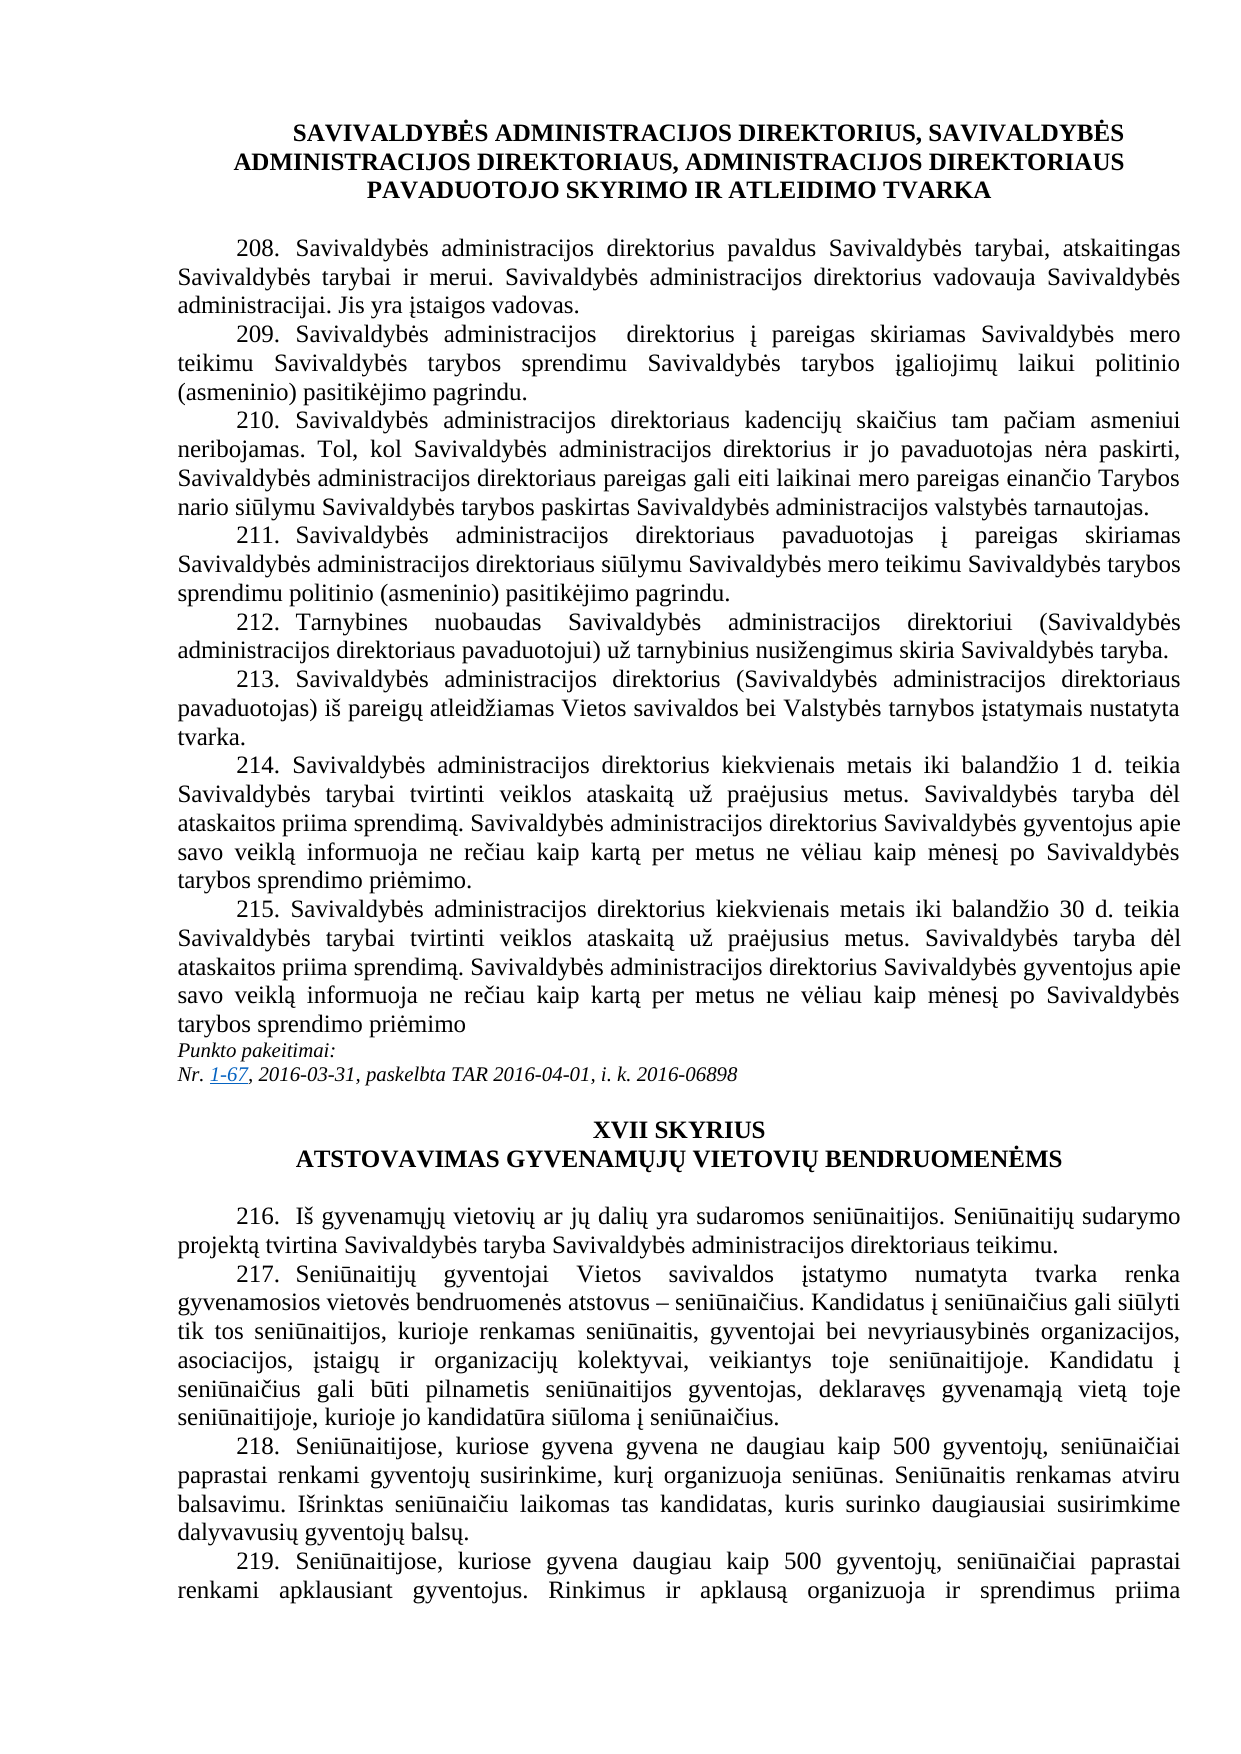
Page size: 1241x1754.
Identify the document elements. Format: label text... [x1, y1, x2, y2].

text Nr. 1-67, 2016-03-31, paskelbta TAR 2016-04-01, i. k. 2016-06898 [177, 1062, 1181, 1086]
text SAVIVALDYBĖS ADMINISTRACIJOS DIREKTORIUS, SAVIVALDYBĖS ADMINISTRACIJOS DIREKTORIAUS, ADMINISTRACIJOS DIREKTORIAUS PAVADUOTOJO SKYRIMO IR ATLEIDIMO TVARKA [177, 118, 1181, 204]
text XVII SKYRIUS [177, 1115, 1181, 1144]
text 219. Seniūnaitijose, kuriose gyvena daugiau kaip 500 gyventojų, seniūnaičiai paprastai renkami apklausiant gyventojus. Rinkimus ir apklausą organizuoja ir sprendimus priima [177, 1546, 1181, 1604]
text ATSTOVAVIMAS GYVENAMŲJŲ VIETOVIŲ BENDRUOMENĖMS [177, 1144, 1181, 1172]
text 211. Savivaldybės administracijos direktoriaus pavaduotojas į pareigas skiriamas Savivaldybės administracijos direktoriaus siūlymu Savivaldybės mero teikimu Savivaldybės tarybos sprendimu politinio (asmeninio) pasitikėjimo pagrindu. [177, 521, 1181, 607]
text 209. Savivaldybės administracijos direktorius į pareigas skiriamas Savivaldybės mero teikimu Savivaldybės tarybos sprendimu Savivaldybės tarybos įgaliojimų laikui politinio (asmeninio) pasitikėjimo pagrindu. [177, 319, 1181, 406]
text 213. Savivaldybės administracijos direktorius (Savivaldybės administracijos direktoriaus pavaduotojas) iš pareigų atleidžiamas Vietos savivaldos bei Valstybės tarnybos įstatymais nustatyta tvarka. [177, 664, 1181, 751]
text 214. Savivaldybės administracijos direktorius kiekvienais metais iki balandžio 1 d. teikia Savivaldybės tarybai tvirtinti veiklos ataskaitą už praėjusius metus. Savivaldybės taryba dėl ataskaitos priima sprendimą. Savivaldybės administracijos direktorius Savivaldybės gyventojus apie savo veiklą informuoja ne rečiau kaip kartą per metus ne vėliau kaip mėnesį po Savivaldybės tarybos sprendimo priėmimo. [177, 751, 1181, 894]
text 216. Iš gyvenamųjų vietovių ar jų dalių yra sudaromos seniūnaitijos. Seniūnaitijų sudarymo projektą tvirtina Savivaldybės taryba Savivaldybės administracijos direktoriaus teikimu. [177, 1201, 1181, 1259]
text 215. Savivaldybės administracijos direktorius kiekvienais metais iki balandžio 30 d. teikia Savivaldybės tarybai tvirtinti veiklos ataskaitą už praėjusius metus. Savivaldybės taryba dėl ataskaitos priima sprendimą. Savivaldybės administracijos direktorius Savivaldybės gyventojus apie savo veiklą informuoja ne rečiau kaip kartą per metus ne vėliau kaip mėnesį po Savivaldybės tarybos sprendimo priėmimo [177, 894, 1181, 1038]
text 212. Tarnybines nuobaudas Savivaldybės administracijos direktoriui (Savivaldybės administracijos direktoriaus pavaduotojui) už tarnybinius nusižengimus skiria Savivaldybės taryba. [177, 607, 1181, 664]
text 210. Savivaldybės administracijos direktoriaus kadencijų skaičius tam pačiam asmeniui neribojamas. Tol, kol Savivaldybės administracijos direktorius ir jo pavaduotojas nėra paskirti, Savivaldybės administracijos direktoriaus pareigas gali eiti laikinai mero pareigas einančio Tarybos nario siūlymu Savivaldybės tarybos paskirtas Savivaldybės administracijos valstybės tarnautojas. [177, 406, 1181, 521]
text 208. Savivaldybės administracijos direktorius pavaldus Savivaldybės tarybai, atskaitingas Savivaldybės tarybai ir merui. Savivaldybės administracijos direktorius vadovauja Savivaldybės administracijai. Jis yra įstaigos vadovas. [177, 233, 1181, 319]
text 218. Seniūnaitijose, kuriose gyvena gyvena ne daugiau kaip 500 gyventojų, seniūnaičiai paprastai renkami gyventojų susirinkime, kurį organizuoja seniūnas. Seniūnaitis renkamas atviru balsavimu. Išrinktas seniūnaičiu laikomas tas kandidatas, kuris surinko daugiausiai susirimkime dalyvavusių gyventojų balsų. [177, 1431, 1181, 1546]
text 217. Seniūnaitijų gyventojai Vietos savivaldos įstatymo numatyta tvarka renka gyvenamosios vietovės bendruomenės atstovus – seniūnaičius. Kandidatus į seniūnaičius gali siūlyti tik tos seniūnaitijos, kurioje renkamas seniūnaitis, gyventojai bei nevyriausybinės organizacijos, asociacijos, įstaigų ir organizacijų kolektyvai, veikiantys toje seniūnaitijoje. Kandidatu į seniūnaičius gali būti pilnametis seniūnaitijos gyventojas, deklaravęs gyvenamąją vietą toje seniūnaitijoje, kurioje jo kandidatūra siūloma į seniūnaičius. [177, 1259, 1181, 1431]
text Punkto pakeitimai: [177, 1038, 1181, 1062]
